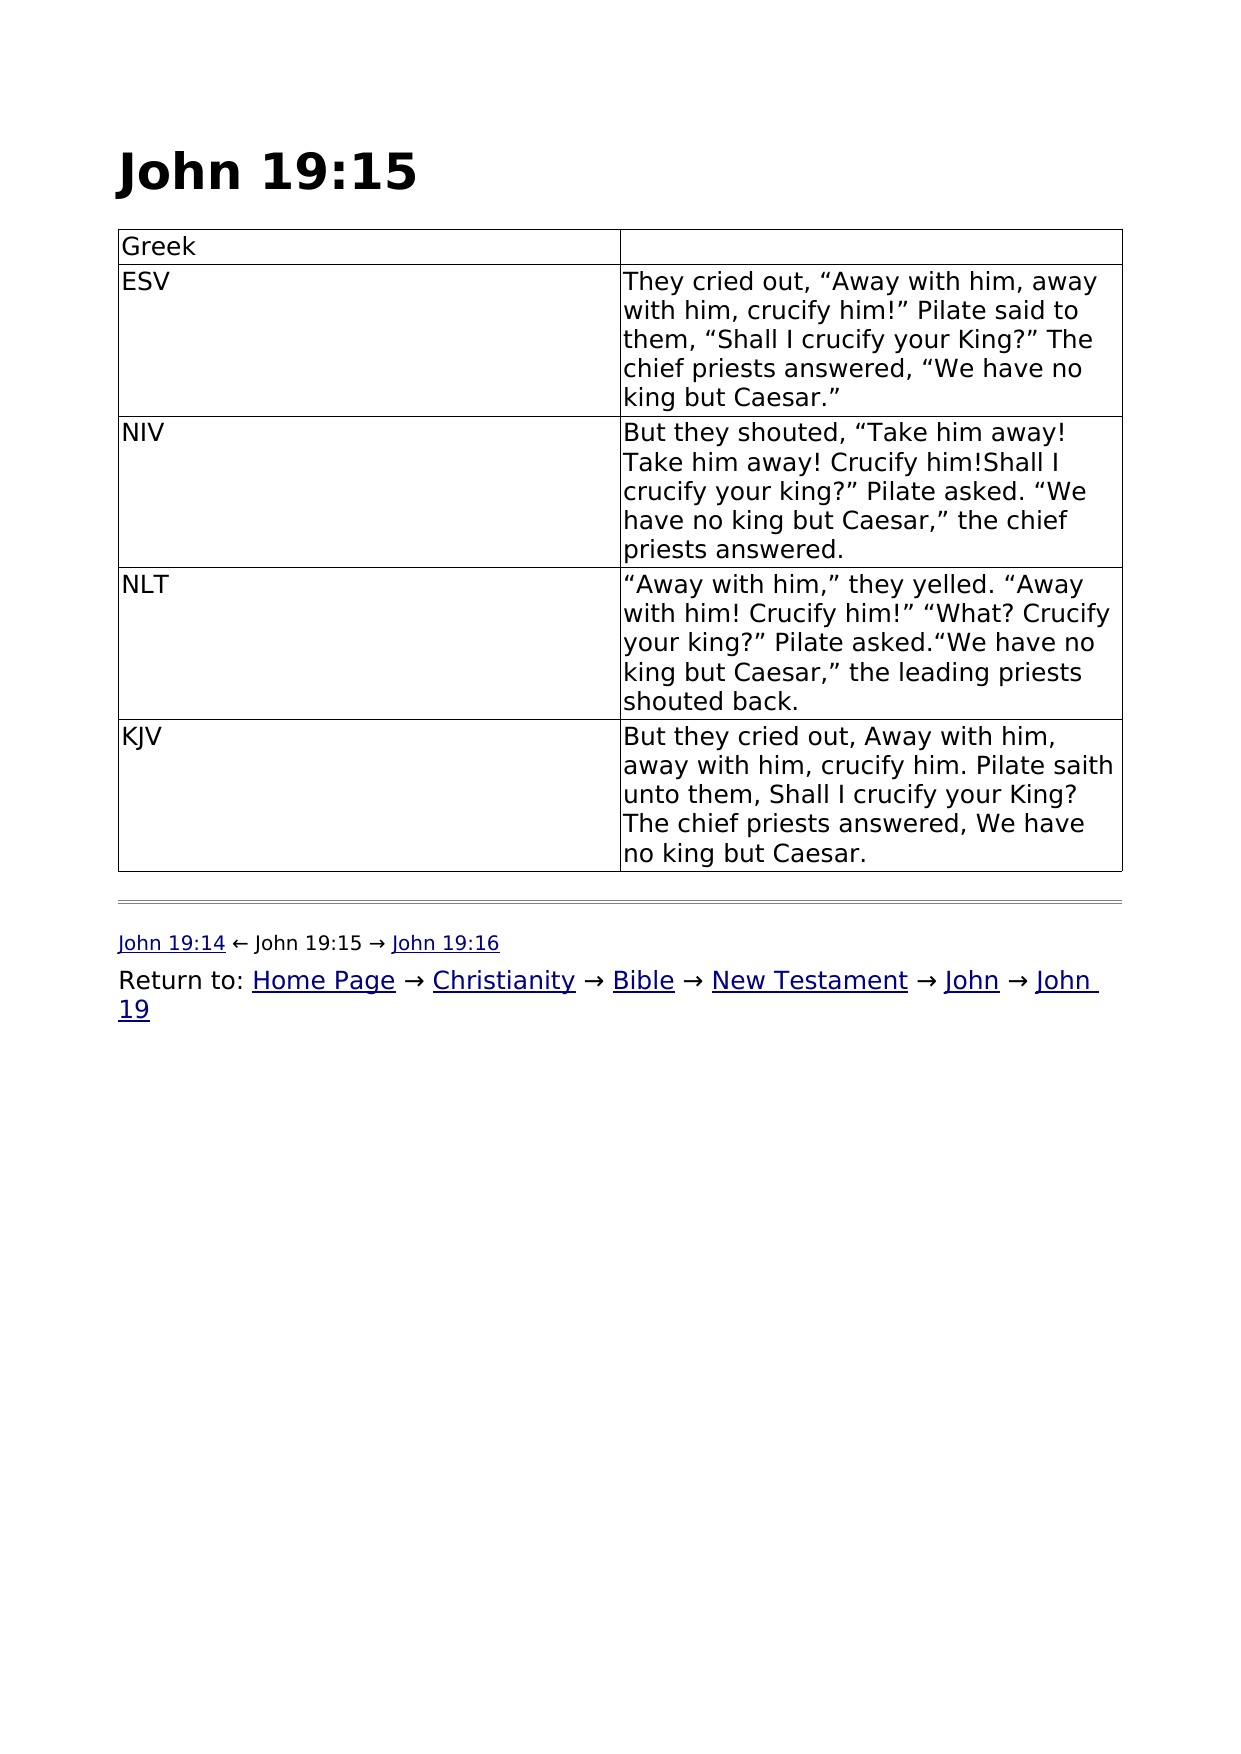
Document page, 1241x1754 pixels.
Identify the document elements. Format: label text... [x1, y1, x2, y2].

table_cell “Away with him,” they yelled. “Away with him! Crucify him!” “What? Crucify your king?” Pilate asked.“We have no king but Caesar,” the leading priests shouted back. [621, 568, 1122, 719]
table_cell They cried out, “Away with him, away with him, crucify him!” Pilate said to them, “Shall I crucify your King?” The chief priests answered, “We have no king but Caesar.” [621, 265, 1122, 416]
text John 19:14 ← John 19:15 → John 19:16 [118, 932, 1122, 966]
table_header Greek [119, 230, 620, 264]
table_cell KJV [119, 720, 620, 871]
table_cell But they shouted, “Take him away! Take him away! Crucify him!Shall I crucify your king?” Pilate asked. “We have no king but Caesar,” the chief priests answered. [621, 417, 1122, 567]
table_cell NIV [119, 417, 620, 567]
subtitle John 19:15 [118, 143, 1122, 201]
table_cell But they cried out, Away with him, away with him, crucify him. Pilate saith unto them, Shall I crucify your King? The chief priests answered, We have no king but Caesar. [621, 720, 1122, 871]
table_header [621, 230, 1122, 264]
table_cell ESV [119, 265, 620, 416]
table_cell NLT [119, 568, 620, 719]
text Return to: Home Page → Christianity → Bible → New Testament → John → John 19 [118, 966, 1122, 1024]
